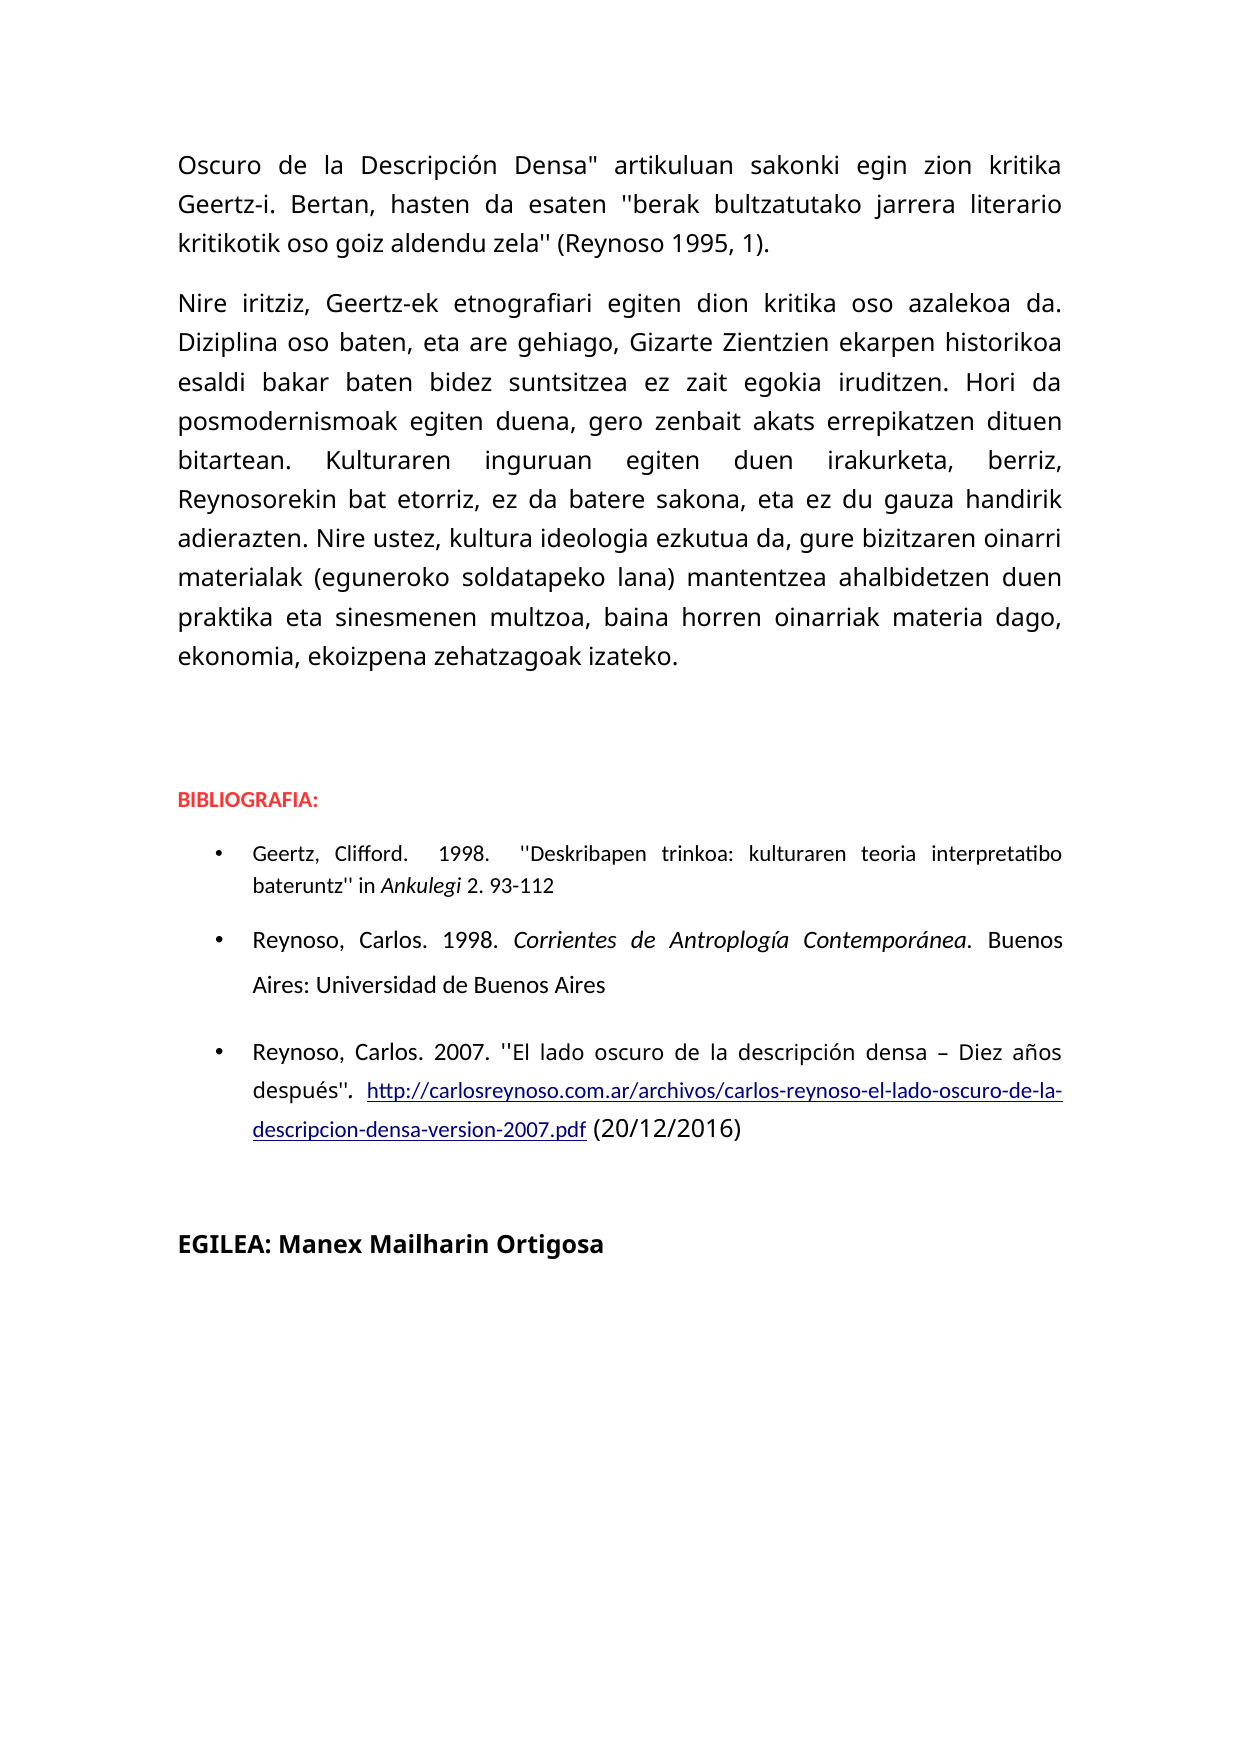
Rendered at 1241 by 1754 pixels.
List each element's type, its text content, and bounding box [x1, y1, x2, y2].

text Oscuro de la Descripción Densa" artikuluan sakonki egin zion kritika Geertz-i. Bertan, hasten da esaten ''berak bultzatutako jarrera literario kritikotik oso goiz aldendu zela'' (Reynoso 1995, 1). [177, 148, 1063, 260]
text Nire iritziz, Geertz-ek etnografiari egiten dion kritika oso azalekoa da. Diziplina oso baten, eta are gehiago, Gizarte Zientzien ekarpen historikoa esaldi bakar baten bidez suntsitzea ez zait egokia iruditzen. Hori da posmodernismoak egiten duena, gero zenbait akats errepikatzen dituen bitartean. Kulturaren inguruan egiten duen irakurketa, berriz, Reynosorekin bat etorriz, ez da batere sakona, eta ez du gauza handirik adierazten. Nire ustez, kultura ideologia ezkutua da, gure bizitzaren oinarri materialak (eguneroko soldatapeko lana) mantentzea ahalbidetzen duen praktika eta sinesmenen multzoa, baina horren oinarriak materia dago, ekonomia, ekoizpena zehatzagoak izateko. [177, 286, 1063, 672]
list Geertz, Clifford. 1998. ''Deskribapen trinkoa: kulturaren teoria interpretatibo bateruntz'' in Ankulegi 2. 93-112 [215, 839, 1063, 899]
text BIBLIOGRAFIA: [177, 786, 1063, 814]
list Reynoso, Carlos. 2007. ''El lado oscuro de la descripción densa – Diez años después''. http://carlosreynoso.com.ar/archivos/carlos-reynoso-el-lado-oscuro-de-la-descripcion-densa-version-2007.pdf (20/12/2016) [215, 1036, 1063, 1145]
list Reynoso, Carlos. 1998. Corrientes de Antroplogía Contemporánea. Buenos Aires: Universidad de Buenos Aires [215, 924, 1063, 1000]
text EGILEA: Manex Mailharin Ortigosa [177, 1227, 1063, 1261]
